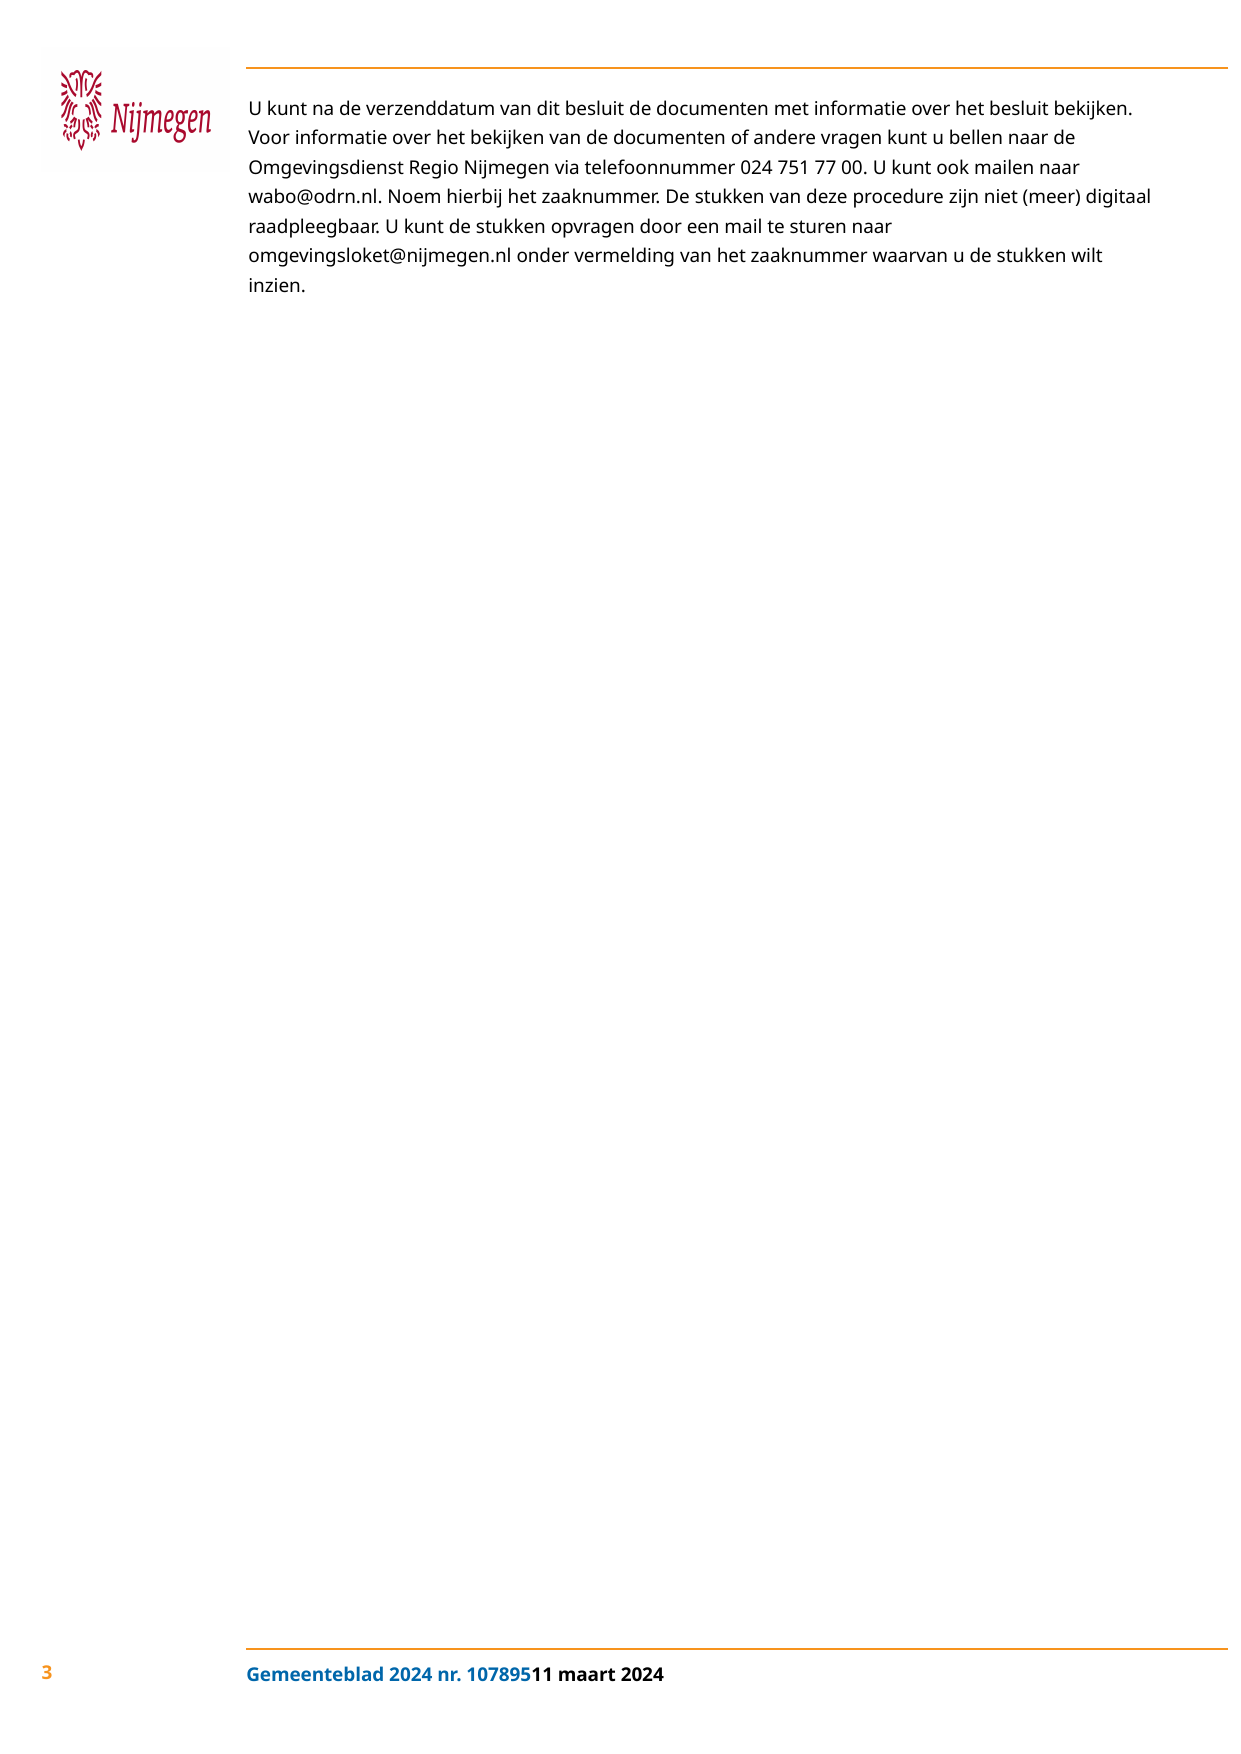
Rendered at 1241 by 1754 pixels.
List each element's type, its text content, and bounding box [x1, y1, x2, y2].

picture [41, 47, 231, 172]
text U kunt na de verzenddatum van dit besluit de documenten met informatie over het besluit bekijken. Voor informatie over het bekijken van de documenten of andere vragen kunt u bellen naar de Omgevingsdienst Regio Nijmegen via telefoonnummer 024 751 77 00. U kunt ook mailen naar wabo@odrn.nl. Noem hierbij het zaaknummer. De stukken van deze procedure zijn niet (meer) digitaal raadpleegbaar. U kunt de stukken opvragen door een mail te sturen naar omgevingsloket@nijmegen.nl onder vermelding van het zaaknummer waarvan u de stukken wilt inzien. [248, 95, 1152, 298]
